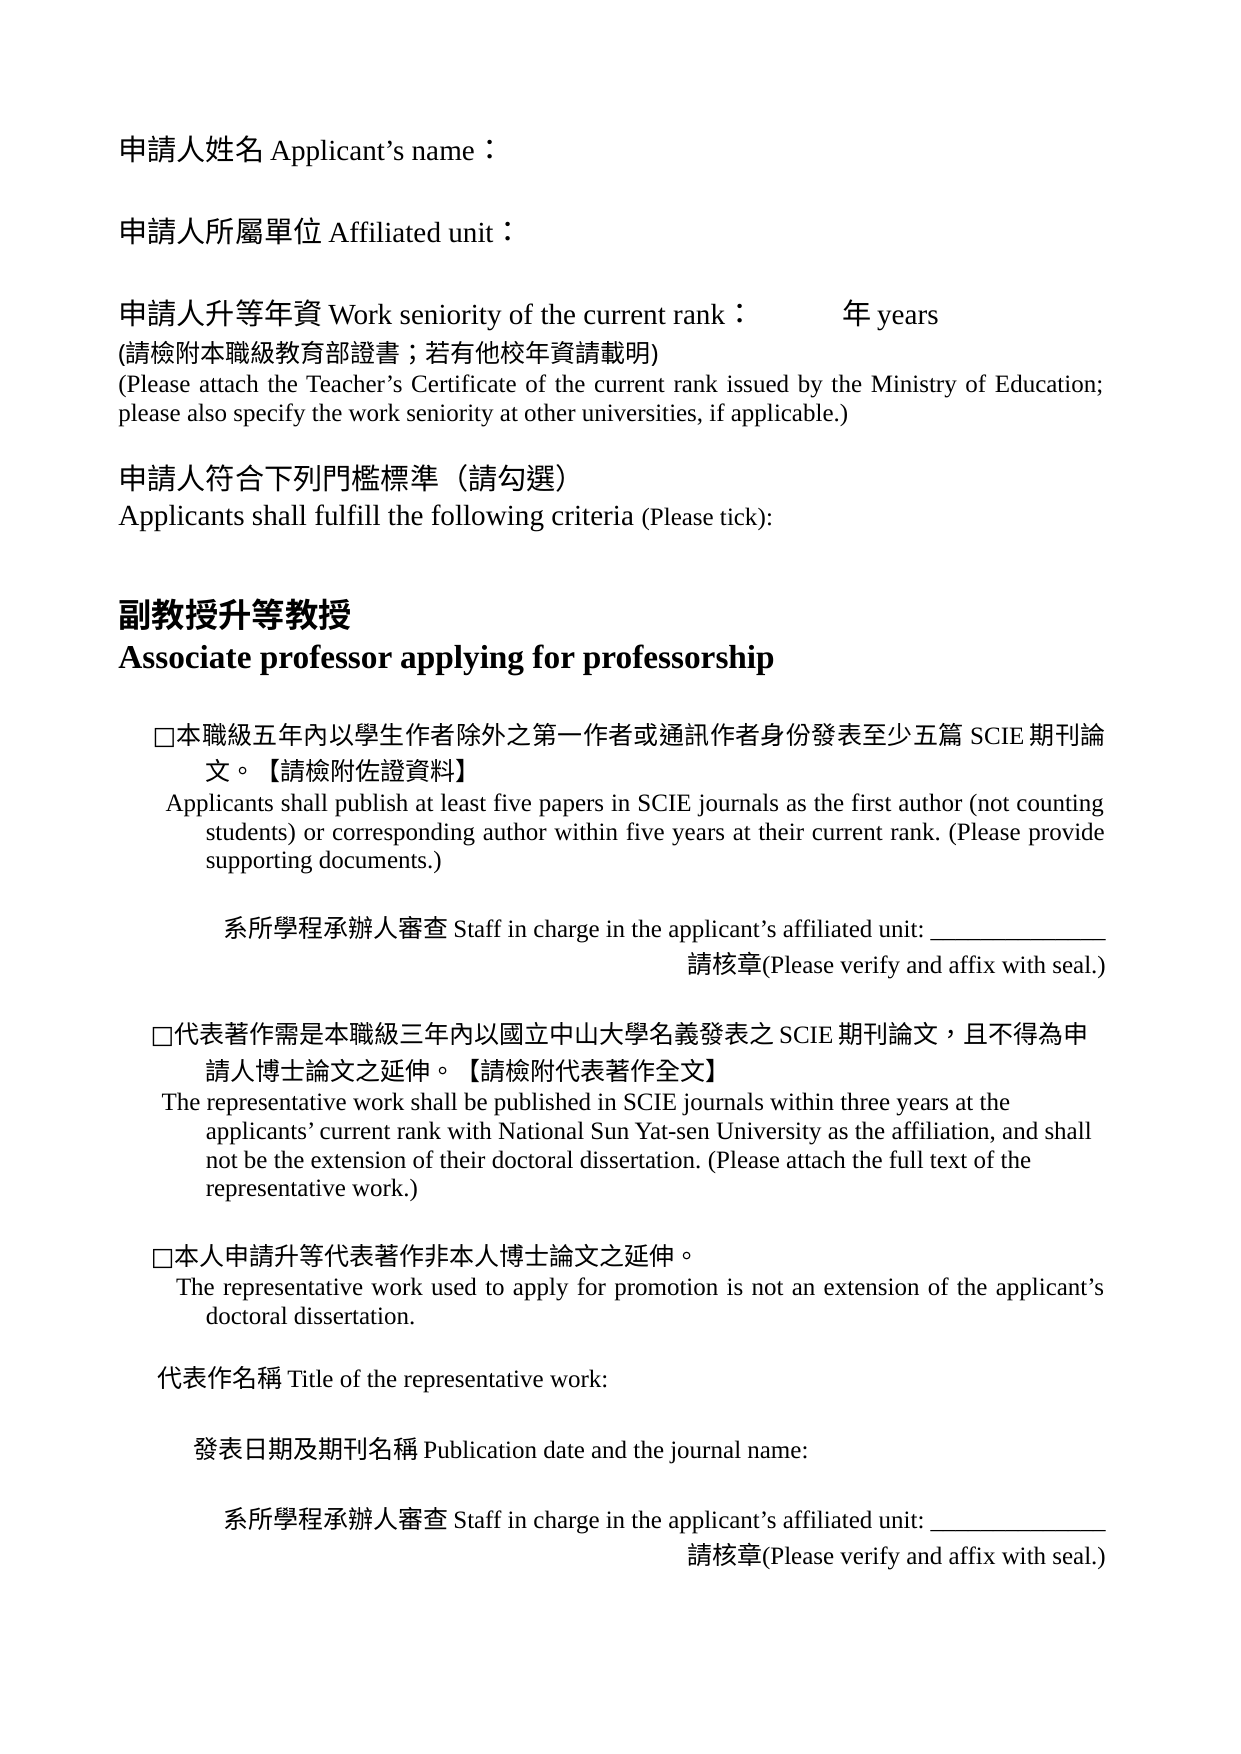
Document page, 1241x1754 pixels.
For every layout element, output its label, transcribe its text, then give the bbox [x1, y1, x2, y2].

text Applicants shall fulfill the following criteria (Please tick): [118, 498, 1106, 532]
text (請檢附本職級教育部證書；若有他校年資請載明) [118, 333, 1106, 369]
text □本人申請升等代表著作非本人博士論文之延伸。 [118, 1236, 1106, 1272]
text 申請人升等年資Work seniority of the current rank： 年years [118, 291, 1106, 333]
text 副教授升等教授 [118, 589, 1106, 637]
text 系所學程承辦人審查Staff in charge in the applicant’s affiliated unit: ______________ [212, 1499, 1106, 1536]
text 代表作名稱Title of the representative work: [118, 1359, 1106, 1395]
text □本職級五年內以學生作者除外之第一作者或通訊作者身份發表至少五篇SCIE期刊論文。【請檢附佐證資料】 [118, 715, 1106, 788]
text 請核章(Please verify and affix with seal.) [227, 944, 1106, 981]
text 申請人符合下列門檻標準（請勾選） [118, 456, 1106, 498]
text 系所學程承辦人審查Staff in charge in the applicant’s affiliated unit: ______________ [212, 908, 1106, 944]
text □代表著作需是本職級三年內以國立中山大學名義發表之SCIE期刊論文，且不得為申請人博士論文之延伸。【請檢附代表著作全文】 [118, 1015, 1106, 1087]
text 申請人所屬單位Affiliated unit： [118, 209, 1106, 251]
text Associate professor applying for professorship [118, 637, 1122, 676]
text The representative work used to apply for promotion is not an extension of the applicant’s doctoral dissertation. [118, 1272, 1106, 1330]
text (Please attach the Teacher’s Certificate of the current rank issued by the Ministry of Education; please also specify the work seniority at other universities, if applicable.) [118, 369, 1106, 427]
text Applicants shall publish at least five papers in SCIE journals as the first author (not counting students) or corresponding author within five years at their current rank. (Please provide supporting documents.) [118, 788, 1106, 874]
text The representative work shall be published in SCIE journals within three years at the applicants’ current rank with National Sun Yat-sen University as the affiliation, and shall not be the extension of their doctoral dissertation. (Please attach the full text of the representative work.) [118, 1087, 1106, 1202]
text 申請人姓名Applicant’s name： [118, 127, 1122, 169]
text 發表日期及期刊名稱Publication date and the journal name: [118, 1429, 1105, 1465]
text 請核章(Please verify and affix with seal.) [227, 1536, 1106, 1572]
